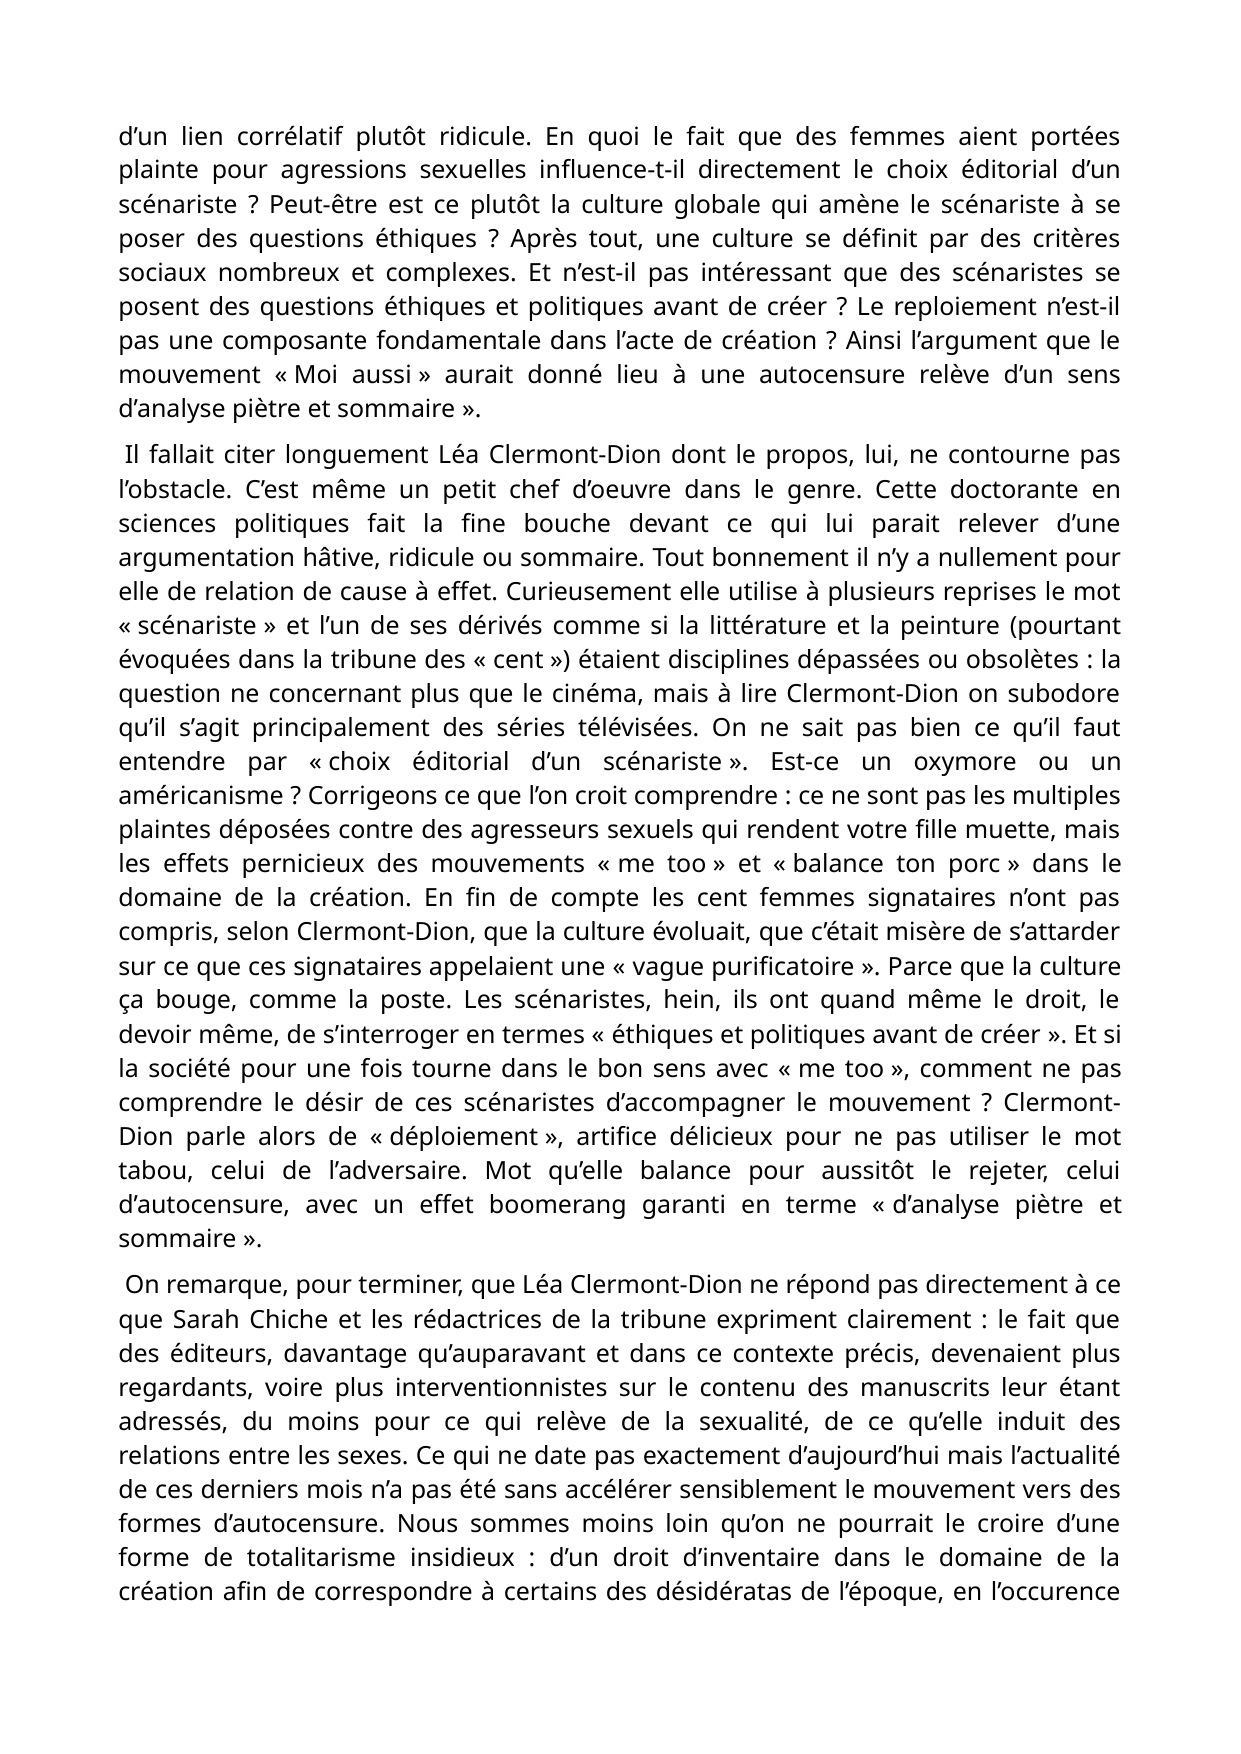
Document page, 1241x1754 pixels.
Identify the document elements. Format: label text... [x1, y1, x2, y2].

text d’un lien corrélatif plutôt ridicule. En quoi le fait que des femmes aient portées plainte pour agressions sexuelles influence-t-il directement le choix éditorial d’un scénariste ? Peut-être est ce plutôt la culture globale qui amène le scénariste à se poser des questions éthiques ? Après tout, une culture se définit par des critères sociaux nombreux et complexes. Et n’est-il pas intéressant que des scénaristes se posent des questions éthiques et politiques avant de créer ? Le reploiement n’est-il pas une composante fondamentale dans l’acte de création ? Ainsi l’argument que le mouvement « Moi aussi » aurait donné lieu à une autocensure relève d’un sens d’analyse piètre et sommaire ». [118, 118, 1122, 425]
text On remarque, pour terminer, que Léa Clermont-Dion ne répond pas directement à ce que Sarah Chiche et les rédactrices de la tribune expriment clairement : le fait que des éditeurs, davantage qu’auparavant et dans ce contexte précis, devenaient plus regardants, voire plus interventionnistes sur le contenu des manuscrits leur étant adressés, du moins pour ce qui relève de la sexualité, de ce qu’elle induit des relations entre les sexes. Ce qui ne date pas exactement d’aujourd’hui mais l’actualité de ces derniers mois n’a pas été sans accélérer sensiblement le mouvement vers des formes d’autocensure. Nous sommes moins loin qu’on ne pourrait le croire d’une forme de totalitarisme insidieux : d’un droit d’inventaire dans le domaine de la création afin de correspondre à certains des désidératas de l’époque, en l’occurence [118, 1267, 1122, 1608]
text Il fallait citer longuement Léa Clermont-Dion dont le propos, lui, ne contourne pas l’obstacle. C’est même un petit chef d’oeuvre dans le genre. Cette doctorante en sciences politiques fait la fine bouche devant ce qui lui parait relever d’une argumentation hâtive, ridicule ou sommaire. Tout bonnement il n’y a nullement pour elle de relation de cause à effet. Curieusement elle utilise à plusieurs reprises le mot « scénariste » et l’un de ses dérivés comme si la littérature et la peinture (pourtant évoquées dans la tribune des « cent ») étaient disciplines dépassées ou obsolètes : la question ne concernant plus que le cinéma, mais à lire Clermont-Dion on subodore qu’il s’agit principalement des séries télévisées. On ne sait pas bien ce qu’il faut entendre par « choix éditorial d’un scénariste ». Est-ce un oxymore ou un américanisme ? Corrigeons ce que l’on croit comprendre : ce ne sont pas les multiples plaintes déposées contre des agresseurs sexuels qui rendent votre fille muette, mais les effets pernicieux des mouvements « me too » et « balance ton porc » dans le domaine de la création. En fin de compte les cent femmes signataires n’ont pas compris, selon Clermont-Dion, que la culture évoluait, que c’était misère de s’attarder sur ce que ces signataires appelaient une « vague purificatoire ». Parce que la culture ça bouge, comme la poste. Les scénaristes, hein, ils ont quand même le droit, le devoir même, de s’interroger en termes « éthiques et politiques avant de créer ». Et si la société pour une fois tourne dans le bon sens avec « me too », comment ne pas comprendre le désir de ces scénaristes d’accompagner le mouvement ? Clermont-Dion parle alors de « déploiement », artifice délicieux pour ne pas utiliser le mot tabou, celui de l’adversaire. Mot qu’elle balance pour aussitôt le rejeter, celui d’autocensure, avec un effet boomerang garanti en terme « d’analyse piètre et sommaire ». [118, 437, 1122, 1255]
